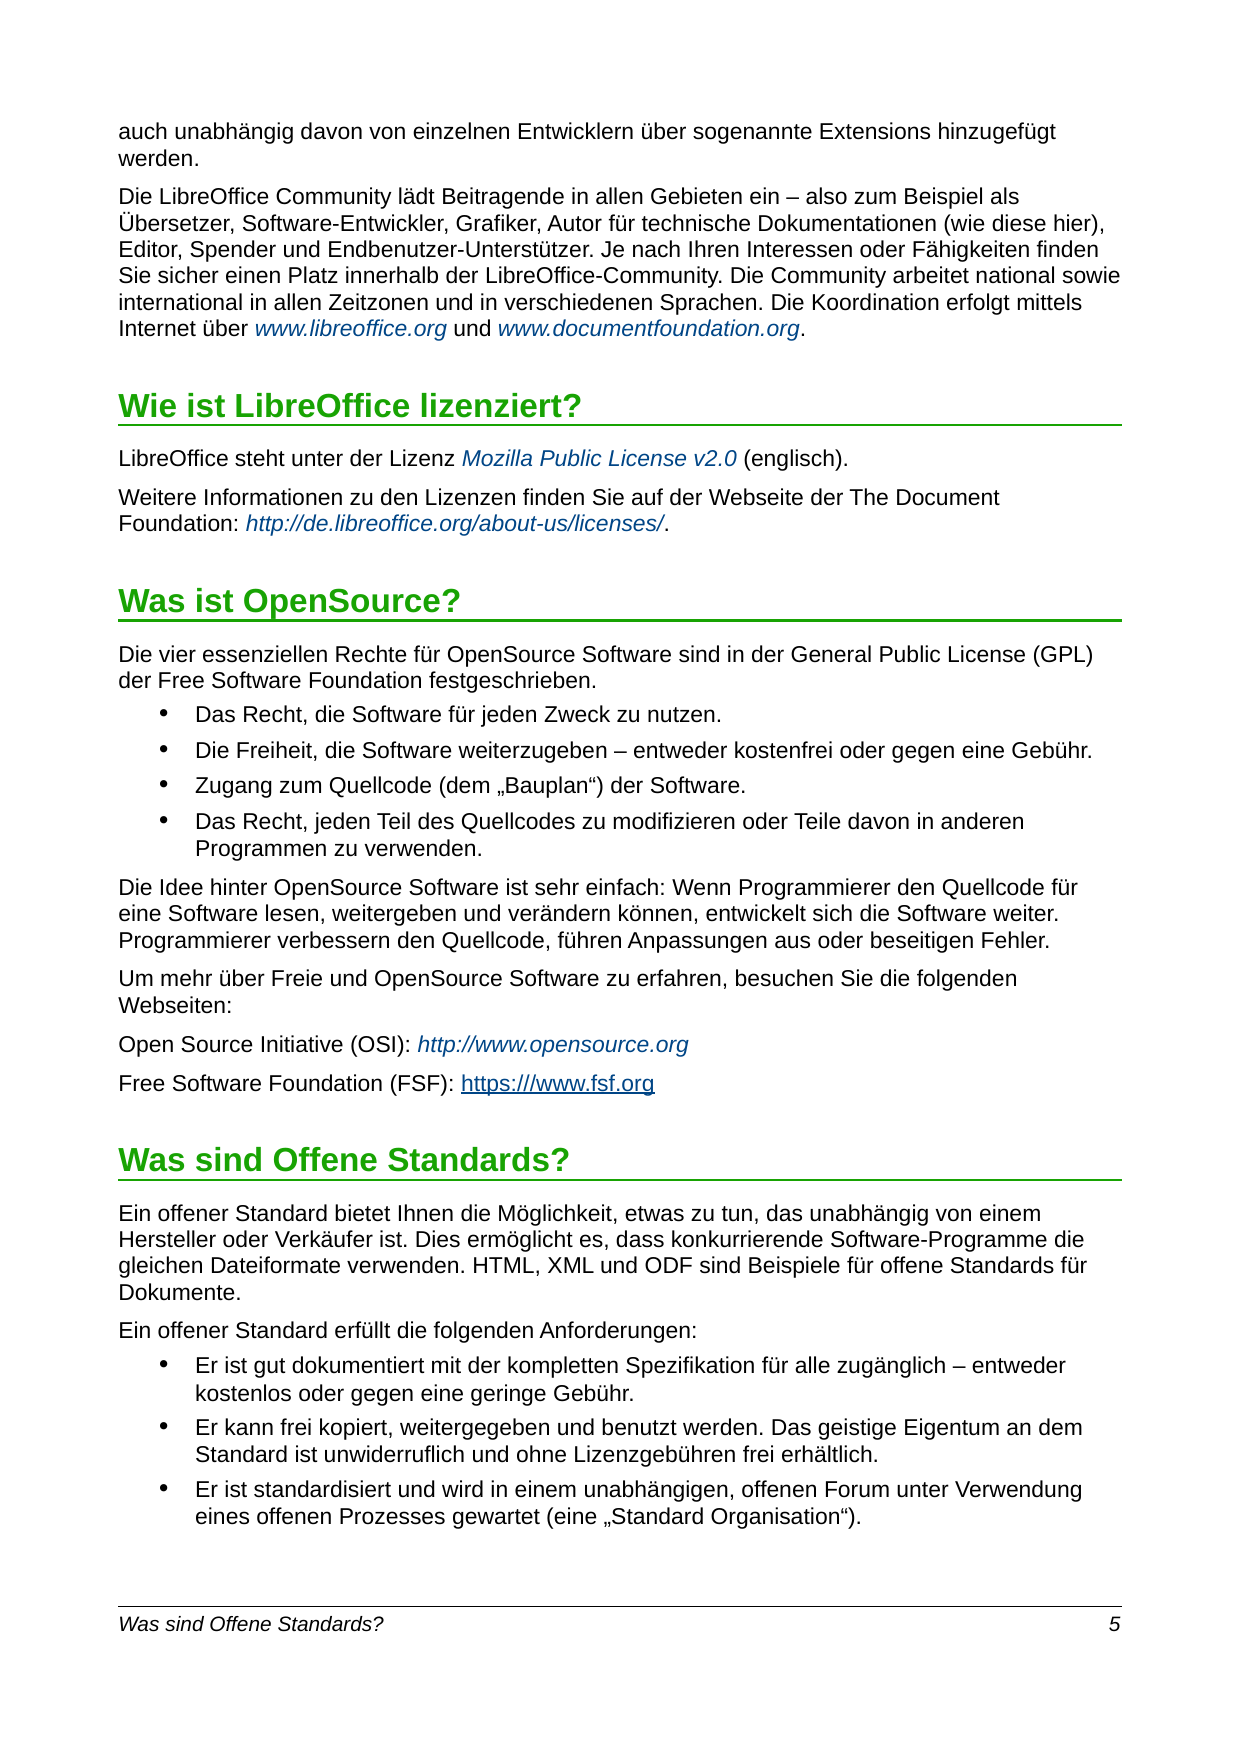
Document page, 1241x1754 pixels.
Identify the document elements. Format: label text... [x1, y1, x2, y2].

text Ein offener Standard bietet Ihnen die Möglichkeit, etwas zu tun, das unabhängig von einem Hersteller oder Verkäufer ist. Dies ermöglicht es, dass konkurrierende Software-Programme die gleichen Dateiformate verwenden. HTML, XML und ODF sind Beispiele für offene Standards für Dokumente. [118, 1199, 1122, 1305]
subtitle Was sind Offene Standards? [118, 1140, 1122, 1179]
list Ein offener Standard erfüllt die folgenden Anforderungen: [118, 1317, 1122, 1344]
text Die Idee hinter OpenSource Software ist sehr einfach: Wenn Programmierer den Quellcode für eine Software lesen, weitergeben und verändern können, entwickelt sich die Software weiter. Programmierer verbessern den Quellcode, führen Anpassungen aus oder beseitigen Fehler. [118, 874, 1122, 953]
list Er kann frei kopiert, weitergegeben und benutzt werden. Das geistige Eigentum an dem Standard ist unwiderruflich und ohne Lizenzgebühren frei erhältlich. [156, 1412, 1122, 1468]
list Er ist gut dokumentiert mit der kompletten Spezifikation für alle zugänglich – entweder kostenlos oder gegen eine geringe Gebühr. [156, 1350, 1122, 1406]
text Open Source Initiative (OSI): http://www.opensource.org [118, 1031, 1122, 1057]
list Das Recht, die Software für jeden Zweck zu nutzen. [156, 700, 1122, 729]
text Die LibreOffice Community lädt Beitragende in allen Gebieten ein – also zum Beispiel als Übersetzer, Software-Entwickler, Grafiker, Autor für technische Dokumentationen (wie diese hier), Editor, Spender und Endbenutzer-Unterstützer. Je nach Ihren Interessen oder Fähigkeiten finden Sie sicher einen Platz innerhalb der LibreOffice-Community. Die Community arbeitet national sowie international in allen Zeitzonen und in verschiedenen Sprachen. Die Koordination erfolgt mittels Internet über www.libreoffice.org und www.documentfoundation.org. [118, 183, 1122, 341]
list Zugang zum Quellcode (dem „Bauplan“) der Software. [156, 771, 1122, 800]
list Die Freiheit, die Software weiterzugeben – entweder kostenfrei oder gegen eine Gebühr. [156, 735, 1122, 764]
list Die vier essenziellen Rechte für OpenSource Software sind in der General Public License (GPL) der Free Software Foundation festgeschrieben. [118, 641, 1122, 693]
subtitle Was ist OpenSource? [118, 581, 1122, 619]
text LibreOffice steht unter der Lizenz Mozilla Public License v2.0 (englisch). [118, 445, 1122, 472]
text Um mehr über Freie und OpenSource Software zu erfahren, besuchen Sie die folgenden Webseiten: [118, 965, 1122, 1018]
text Free Software Foundation (FSF): https:///www.fsf.org [118, 1069, 1122, 1096]
text auch unabhängig davon von einzelnen Entwicklern über sogenannte Extensions hinzugefügt werden. [118, 118, 1122, 171]
list Das Recht, jeden Teil des Quellcodes zu modifizieren oder Teile davon in anderen Programmen zu verwenden. [156, 806, 1122, 861]
subtitle Wie ist LibreOffice lizenziert? [118, 386, 1122, 424]
text Weitere Informationen zu den Lizenzen finden Sie auf der Webseite der The Document Foundation: http://de.libreoffice.org/about-us/licenses/. [118, 484, 1122, 537]
list Er ist standardisiert und wird in einem unabhängigen, offenen Forum unter Verwendung eines offenen Prozesses gewartet (eine „Standard Organisation“). [156, 1474, 1122, 1529]
